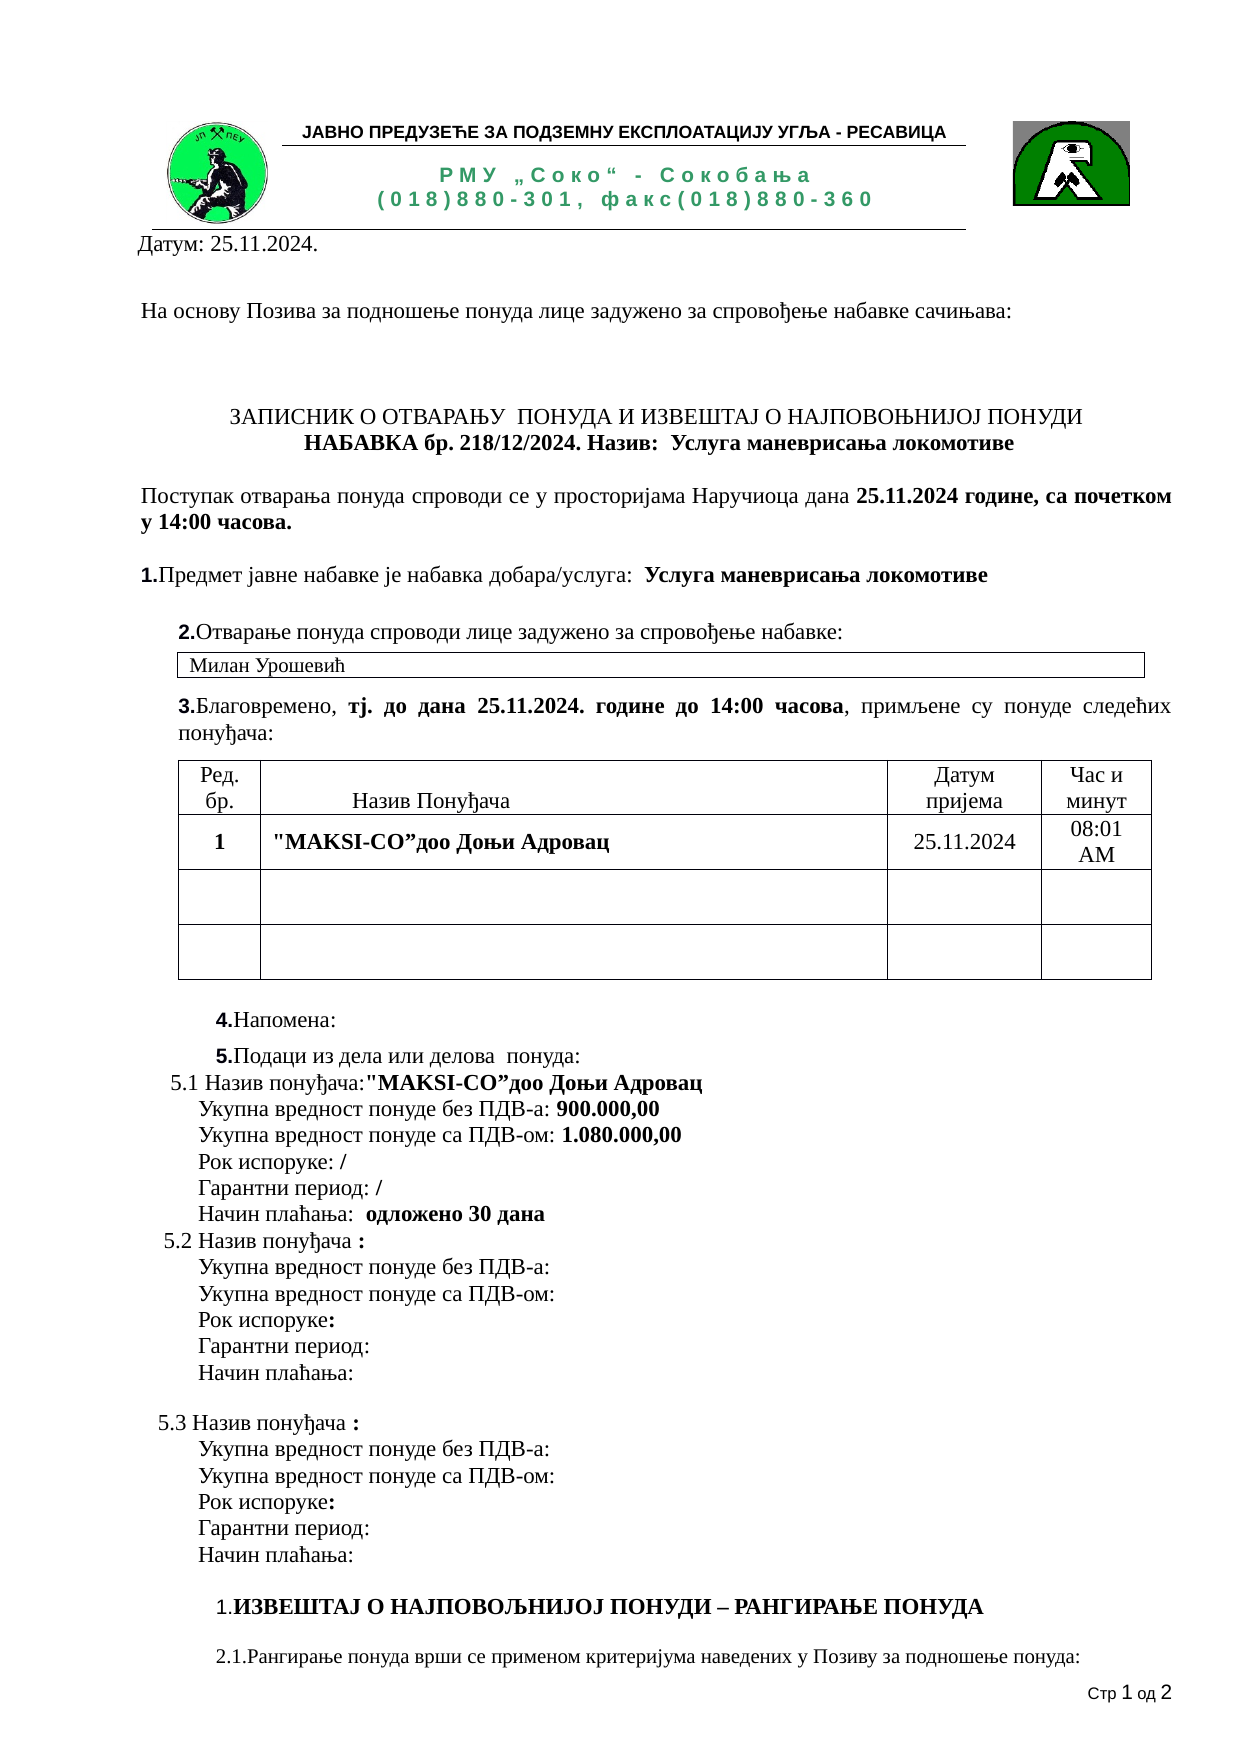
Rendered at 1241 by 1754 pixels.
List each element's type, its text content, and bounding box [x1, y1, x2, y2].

table_cell [261, 925, 887, 979]
text Поступак отварања понуда спроводи се у просторијама Наручиоца дана 25.11.2024 године, са почетком у 14:00 часова. [141, 482, 1172, 534]
text Начин плаћања: [141, 1541, 1172, 1567]
list 2.1.Рангирање понуда врши се применом критеријума наведених у Позиву за подношење понуда: [216, 1644, 1172, 1668]
text Рок испоруке: / [141, 1148, 1172, 1174]
text Укупна вредност понуде са ПДВ-ом: 1.080.000,00 [141, 1121, 1172, 1148]
text Датум: 25.11.2024. [103, 230, 1174, 257]
text 5.1 Назив понуђача:"MAKSI-CO”доо Доњи Адровац [170, 1069, 1172, 1095]
table_header Час и минут [1042, 761, 1151, 813]
table_cell 08:01 AM [1042, 815, 1151, 869]
text 5.3 Назив понуђача : [141, 1409, 1172, 1435]
text ЗАПИСНИК О ОТВАРАЊУ ПОНУДА И ИЗВЕШТАЈ О НАЈПОВОЊНИЈОЈ ПОНУДИ [141, 403, 1172, 429]
text Гарантни период: [141, 1514, 1172, 1541]
text Начин плаћања: одложено 30 дана [141, 1201, 1172, 1227]
list Напомена: [216, 1006, 1172, 1033]
table_cell 1 [179, 815, 260, 869]
text Гарантни период: / [141, 1174, 1172, 1201]
list ИЗВЕШТАЈ О НАЈПОВОЉНИЈОЈ ПОНУДИ – РАНГИРАЊЕ ПОНУДА [216, 1593, 1172, 1620]
table_header Датум пријема [888, 761, 1041, 813]
table_header ЈАВНО ПРЕДУЗЕЋЕ ЗА ПОДЗЕМНУ ЕКСПЛОАТАЦИЈУ УГЉА - РЕСАВИЦА [282, 122, 966, 144]
text Укупна вредност понуде без ПДВ-а: 900.000,00 [141, 1095, 1172, 1121]
table_header Назив Понуђача [261, 761, 887, 813]
picture [1012, 121, 1130, 206]
text Гарантни период: [141, 1332, 1172, 1359]
table_cell [179, 870, 260, 924]
table_cell РМУ „Соко“ - Сокобања (018)880-301, факс(018)880-360 [282, 146, 966, 229]
table_cell [1042, 870, 1151, 924]
table_header [152, 122, 282, 229]
table_header Ред. бр. [179, 761, 260, 813]
text НАБАВКА бр. 218/12/2024. Назив: Услуга маневрисања локомотиве [141, 429, 1172, 455]
text На основу Позива за подношење понуда лице задужено за спровођење набавке сачињава: [141, 297, 1172, 324]
text Рок испоруке: [141, 1306, 1172, 1332]
table_cell [888, 870, 1041, 924]
text Укупна вредност понуде без ПДВ-а: [141, 1435, 1172, 1462]
text Укупна вредност понуде са ПДВ-ом: [141, 1279, 1172, 1306]
table_cell [179, 925, 260, 979]
table_header [966, 122, 1177, 229]
text 5.2 Назив понуђача : [141, 1227, 1172, 1253]
list Предмет јавне набавке је набавка добара/услуга: Услуга маневрисања локомотиве [141, 561, 1172, 587]
list Благовремено, тј. до дана 25.11.2024. године до 14:00 часова, примљене су понуде следећих понуђача: [178, 693, 1172, 745]
table_cell [888, 925, 1041, 979]
table_cell "MAKSI-CO”доо Доњи Адровац [261, 815, 887, 869]
table_header Милан Урошевић [178, 653, 1144, 677]
picture [166, 121, 268, 224]
text Начин плаћања: [141, 1359, 1172, 1385]
list Подаци из дела или делова понуда: [216, 1042, 1172, 1069]
text Рок испоруке: [141, 1488, 1172, 1514]
table_cell [1042, 925, 1151, 979]
table_cell 25.11.2024 [888, 815, 1041, 869]
text Укупна вредност понуде са ПДВ-ом: [141, 1462, 1172, 1488]
list Отварање понуда спроводи лице задужено за спровођење набавке: [178, 618, 1172, 645]
table_cell [261, 870, 887, 924]
text Укупна вредност понуде без ПДВ-а: [141, 1253, 1172, 1279]
